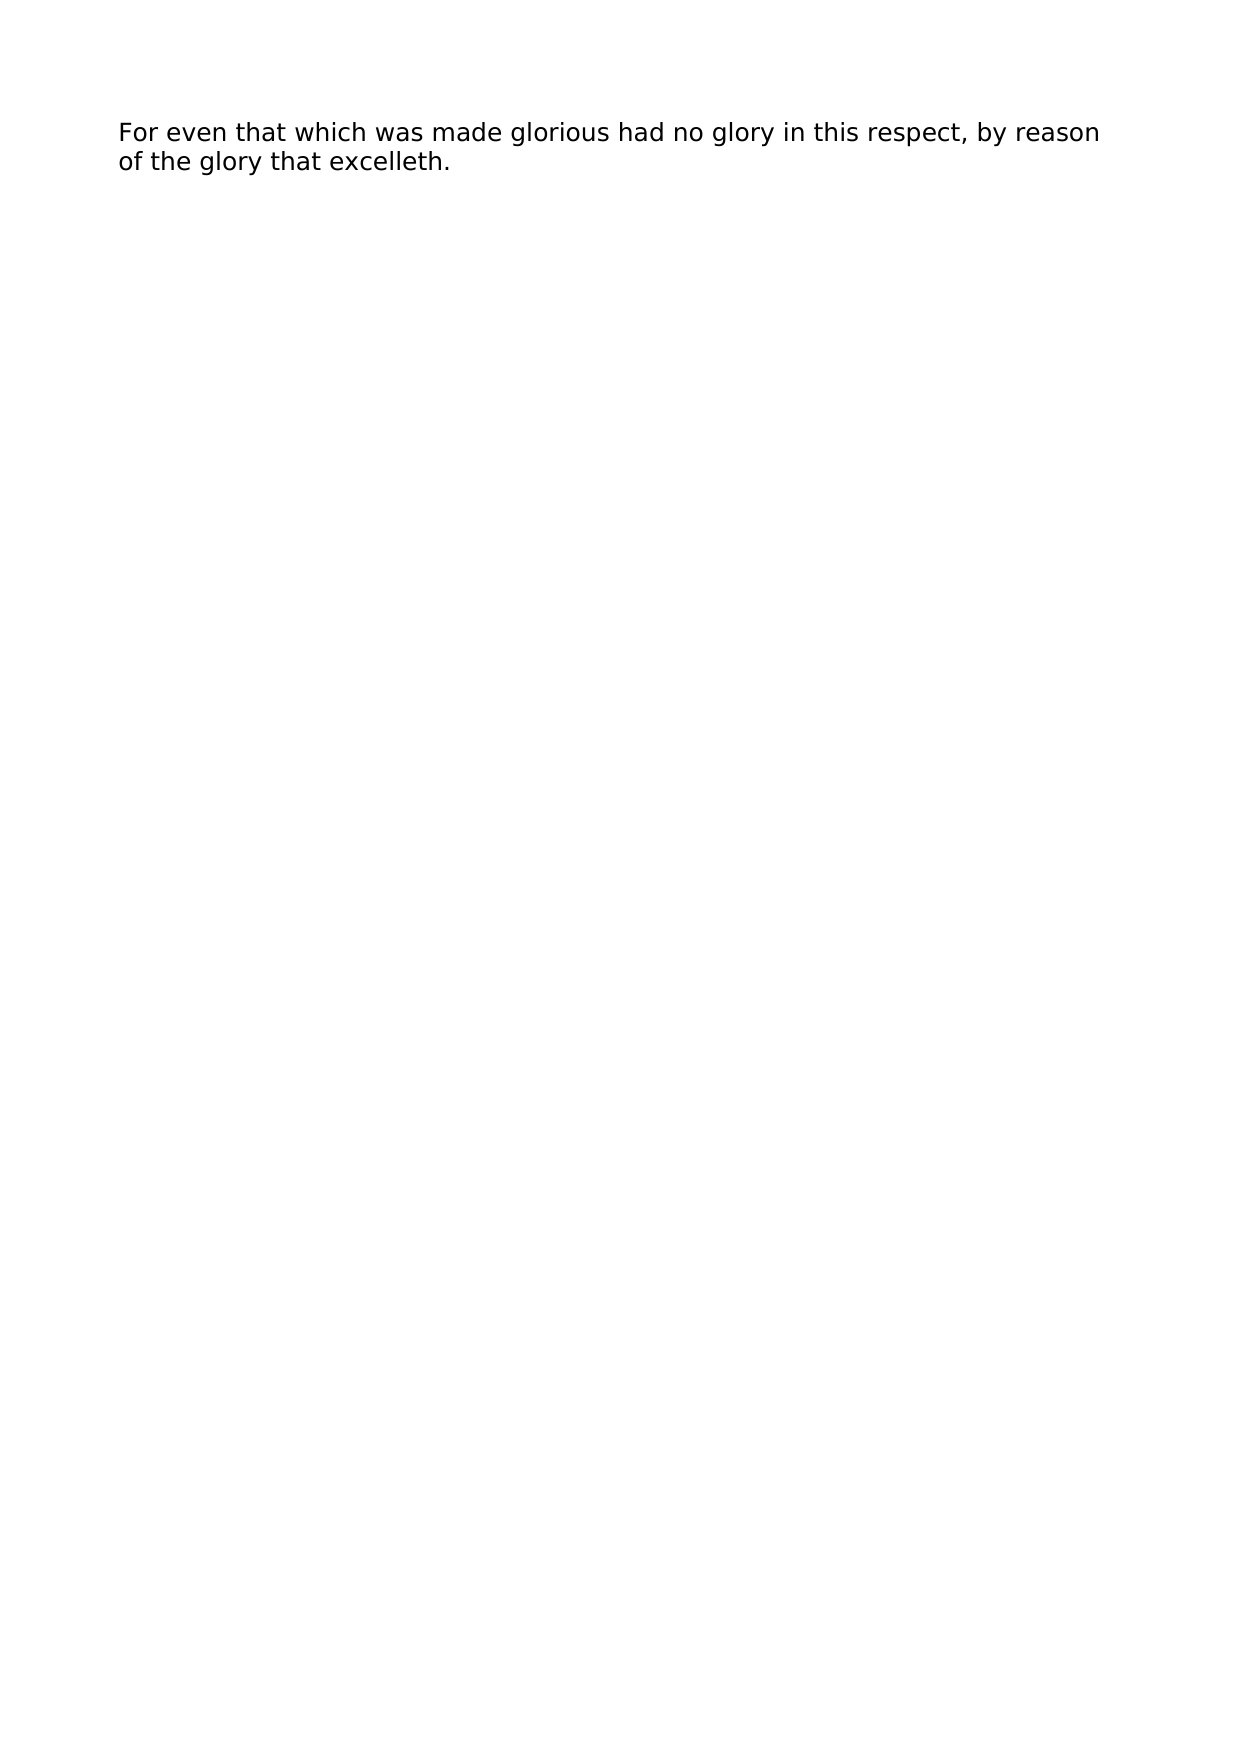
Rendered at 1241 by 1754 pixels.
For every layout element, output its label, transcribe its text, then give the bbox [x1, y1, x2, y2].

text For even that which was made glorious had no glory in this respect, by reason of the glory that excelleth. [118, 118, 1122, 176]
